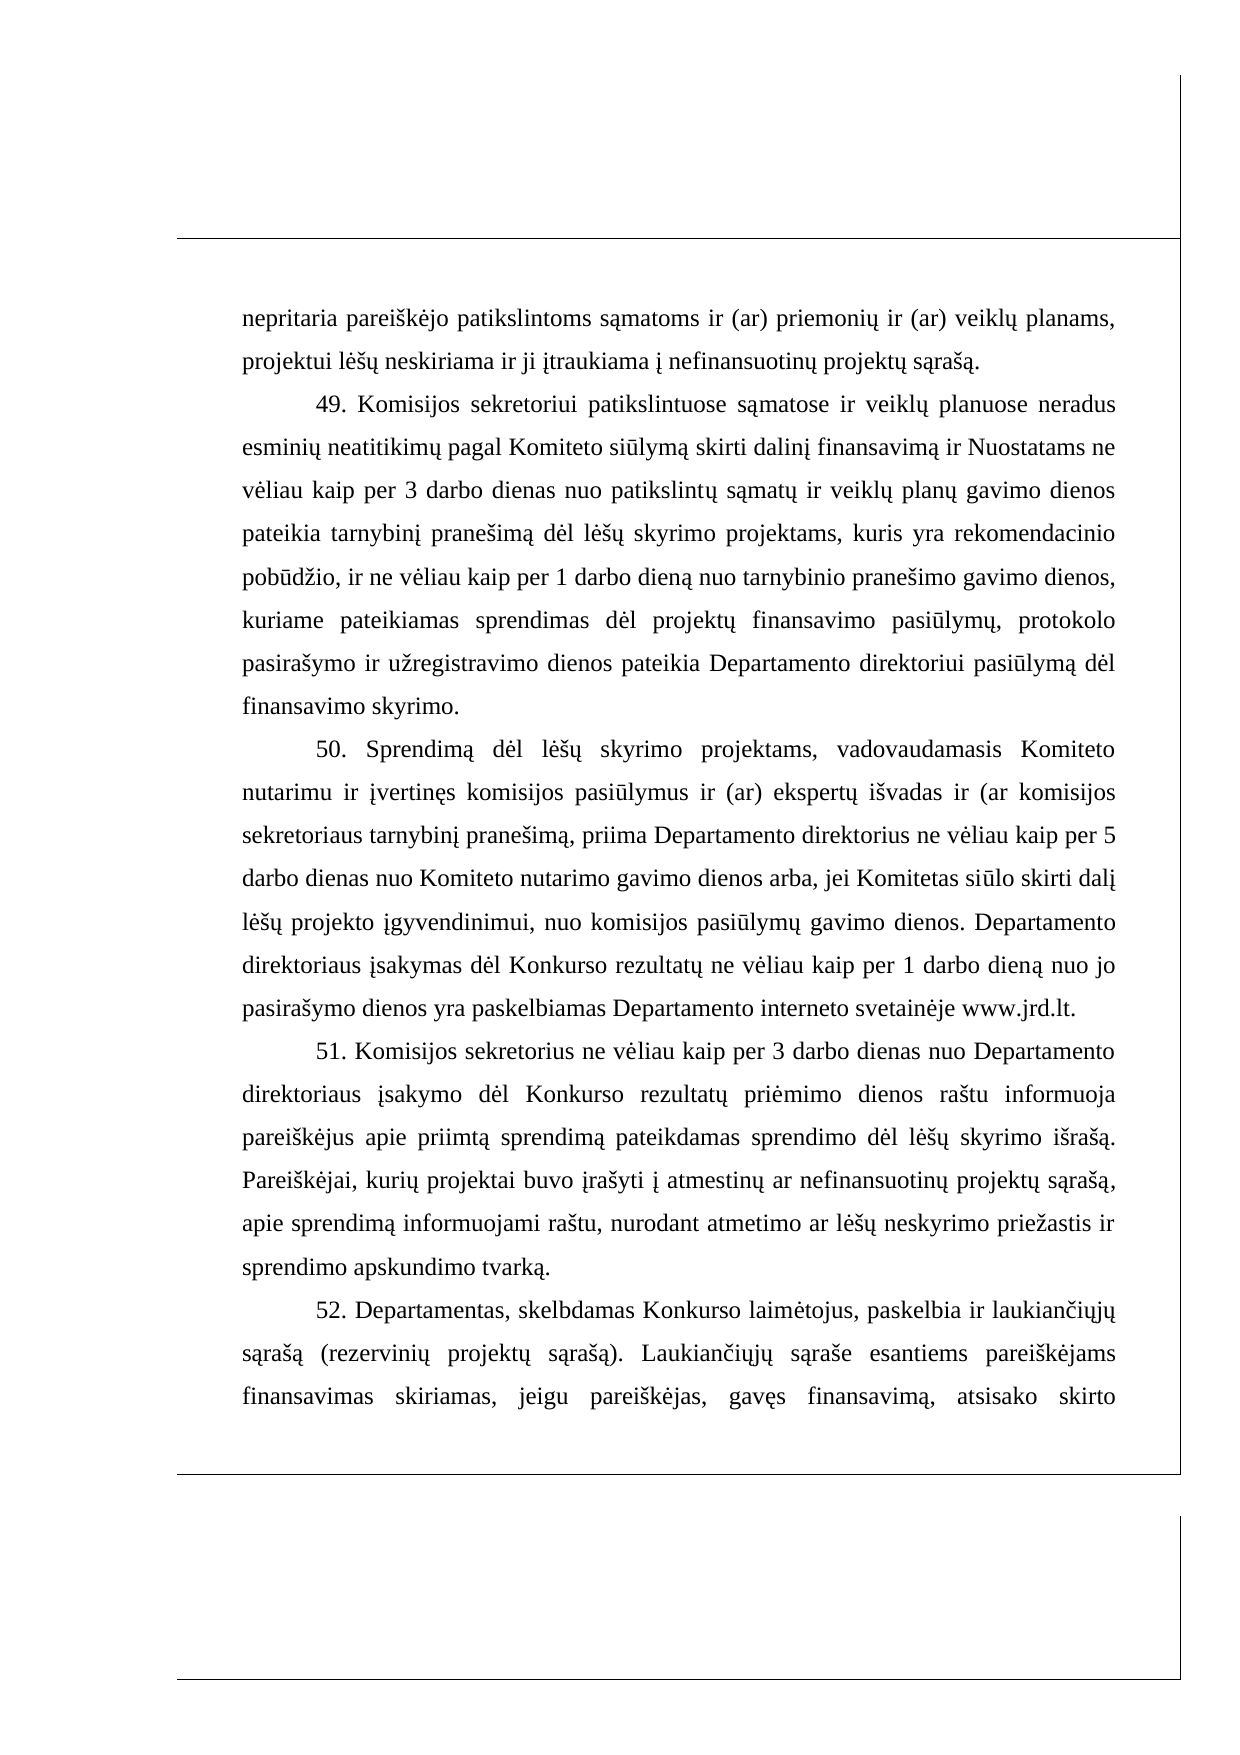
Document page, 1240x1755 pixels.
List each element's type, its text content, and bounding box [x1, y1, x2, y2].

text Pareiškėjui per šiame punkte nurodytą terminą nepatvirtinus, kad sutinka su Komiteto siūloma skirti suma ir (ar) kad Komiteto siūlomas priimti sprendimas skirti dalį lėšų neturės neigiamos įtakos įgyvendinant projekte ir Nuostatuose numatytus tikslus, ir (ar) nepatikslinus sąmatos ir (ar) priemonių ir (ar) veiklų planų, laikoma, kad jis nesutinka su Komiteto siūloma skirti suma. Jei pareiškėjas nesutinka su Komiteto priimtu sprendimu skirti dalį projektui įgyvendinti prašomų lėšų arba jei komisija nepritaria pareiškėjo patikslintoms sąmatoms ir (ar) priemonių ir (ar) veiklų planams, projektui lėšų neskiriama ir ji įtraukiama į nefinansuotinų projektų sąrašą. [177, 238, 1180, 324]
text 51. Komisijos sekretorius ne vėliau kaip per 3 darbo dienas nuo Departamento direktoriaus įsakymo dėl Konkurso rezultatų priėmimo dienos raštu informuoja pareiškėjus apie priimtą sprendimą pateikdamas sprendimo dėl lėšų skyrimo išrašą. Pareiškėjai, kurių projektai buvo įrašyti į atmestinų ar nefinansuotinų projektų sąrašą, apie sprendimą informuojami raštu, nurodant atmetimo ar lėšų neskyrimo priežastis ir sprendimo apskundimo tvarką. [177, 971, 1181, 1230]
text 49. Komisijos sekretoriui patikslintuose sąmatose ir veiklų planuose neradus esminių neatitikimų pagal Komiteto siūlymą skirti dalinį finansavimą ir Nuostatams ne vėliau kaip per 3 darbo dienas nuo patikslintų sąmatų ir veiklų planų gavimo dienos pateikia tarnybinį pranešimą dėl lėšų skyrimo projektams, kuris yra rekomendacinio pobūdžio, ir ne vėliau kaip per 1 darbo dieną nuo tarnybinio pranešimo gavimo dienos, kuriame pateikiamas sprendimas dėl projektų finansavimo pasiūlymų, protokolo pasirašymo ir užregistravimo dienos pateikia Departamento direktoriui pasiūlymą dėl finansavimo skyrimo. [177, 324, 1181, 669]
text 52. Departamentas, skelbdamas Konkurso laimėtojus, paskelbia ir laukiančiųjų sąrašą (rezervinių projektų sąrašą). Laukiančiųjų sąraše esantiems pareiškėjams finansavimas skiriamas, jeigu pareiškėjas, gavęs finansavimą, atsisako skirto finansavimo, nepasirašo valstybės biudžeto lėšų naudojimo sutarties (toliau – Sutartis) per Nuostatų 55 punkte nurodytą terminą, pasirašyta Sutartis nutraukiama arba lėšos grąžinamos, arba esant papildomam finansavimui. [177, 1230, 1181, 1474]
text 50. Sprendimą dėl lėšų skyrimo projektams, vadovaudamasis Komiteto nutarimu ir įvertinęs komisijos pasiūlymus ir (ar) ekspertų išvadas ir (ar komisijos sekretoriaus tarnybinį pranešimą, priima Departamento direktorius ne vėliau kaip per 5 darbo dienas nuo Komiteto nutarimo gavimo dienos arba, jei Komitetas siūlo skirti dalį lėšų projekto įgyvendinimui, nuo komisijos pasiūlymų gavimo dienos. Departamento direktoriaus įsakymas dėl Konkurso rezultatų ne vėliau kaip per 1 darbo dieną nuo jo pasirašymo dienos yra paskelbiamas Departamento interneto svetainėje www.jrd.lt. [177, 669, 1181, 971]
